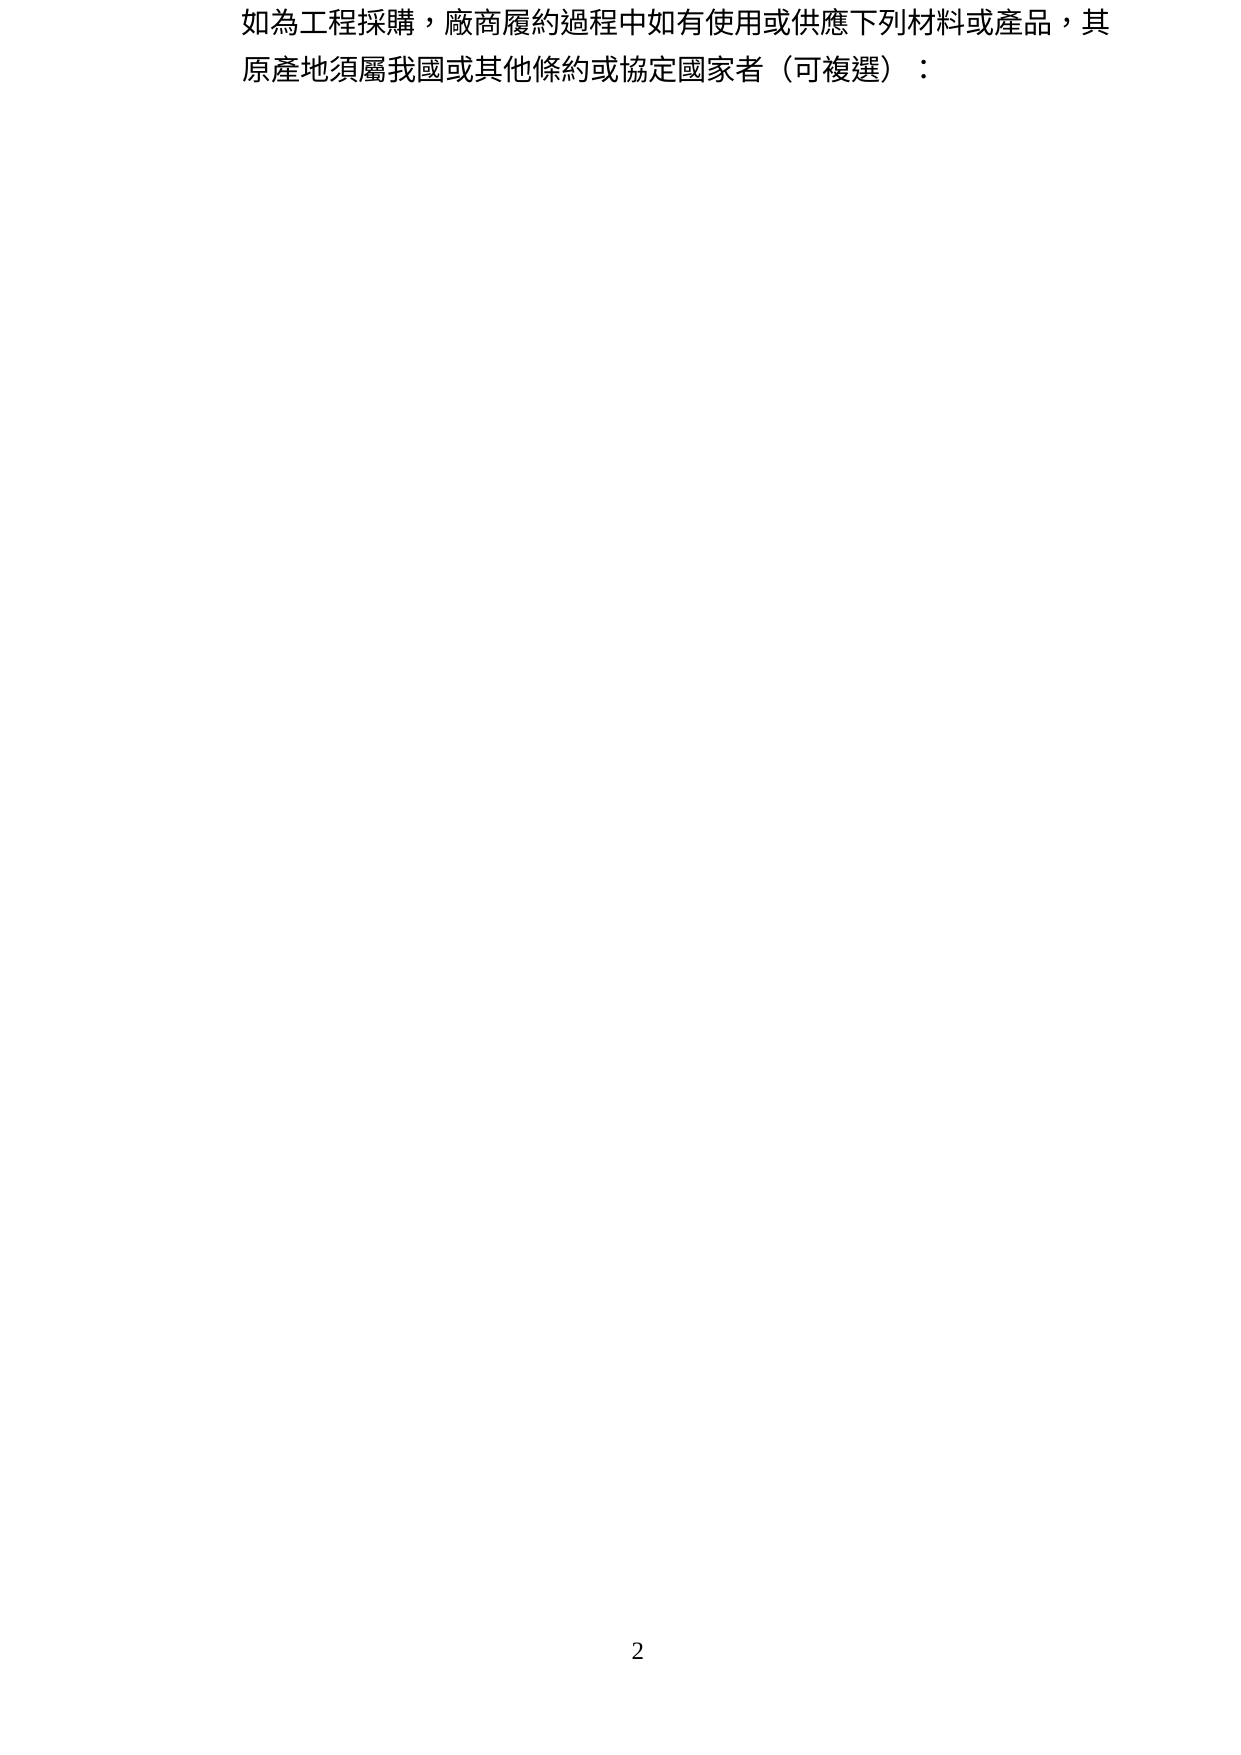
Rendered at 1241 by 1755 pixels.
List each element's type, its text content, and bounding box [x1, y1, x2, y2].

text 如為工程採購，廠商履約過程中如有使用或供應下列材料或產品，其原產地須屬我國或其他條約或協定國家者（可複選）： [241, 0, 1111, 89]
